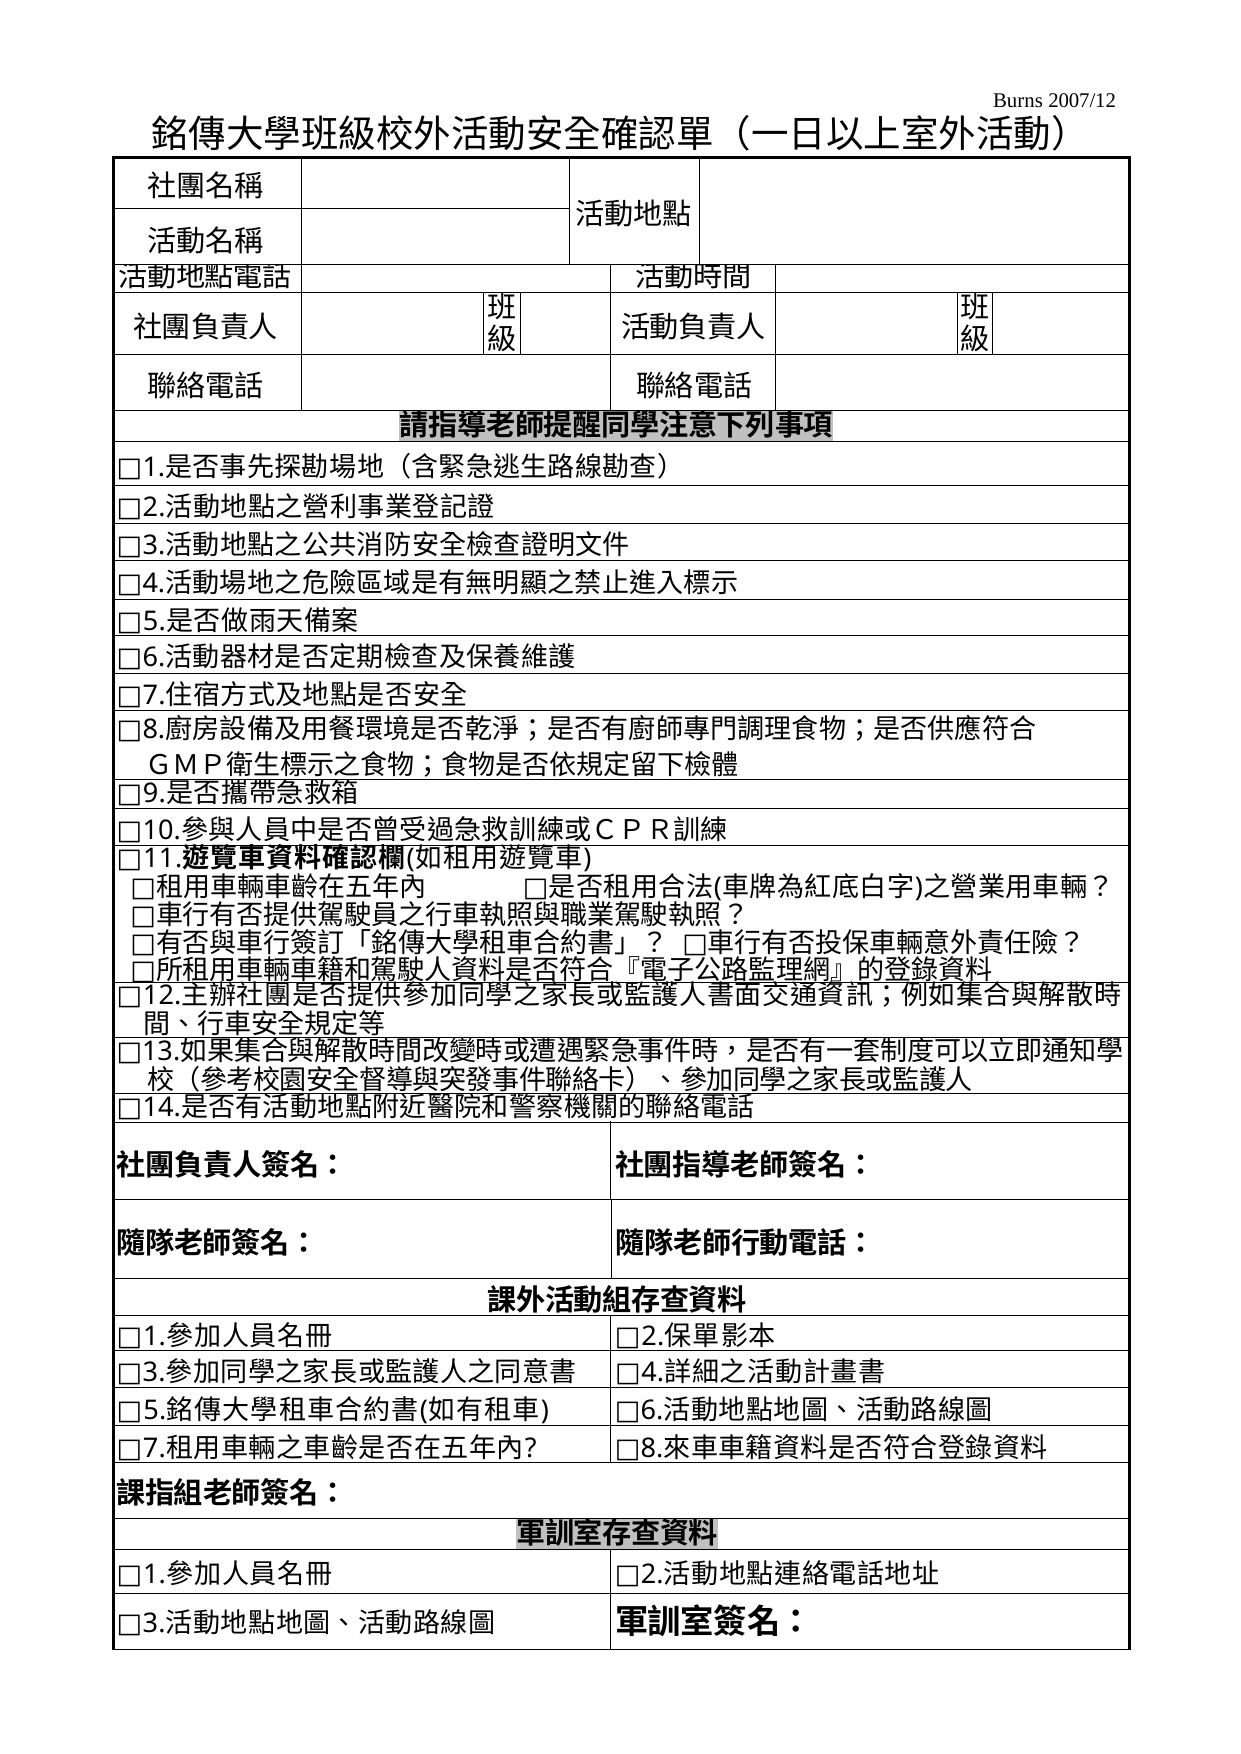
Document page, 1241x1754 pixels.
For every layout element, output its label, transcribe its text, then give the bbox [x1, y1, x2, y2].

table_cell □8.廚房設備及用餐環境是否乾淨；是否有廚師專門調理食物；是否供應符合 ＧＭＰ衛生標示之食物；食物是否依規定留下檢體 [115, 711, 1128, 779]
table_cell □3.參加同學之家長或監護人之同意書 [115, 1351, 610, 1387]
table_cell 請指導老師提醒同學注意下列事項 [115, 411, 1128, 441]
table_cell [776, 293, 957, 354]
table_header 活動地點 [570, 159, 699, 264]
table_cell 班 級 [958, 293, 992, 354]
table_cell [302, 209, 569, 264]
table_cell □3.活動地點地圖、活動路線圖 [115, 1594, 610, 1649]
table_cell □4.詳細之活動計畫書 [611, 1351, 1128, 1387]
table_cell 軍訓室簽名： [611, 1594, 1128, 1649]
table_cell □2.活動地點連絡電話地址 [611, 1550, 1128, 1593]
table_cell [302, 265, 610, 292]
table_cell 社團負責人簽名： [115, 1123, 610, 1199]
table_cell 活動負責人 [611, 293, 775, 354]
table_cell 社團指導老師簽名： [611, 1123, 1128, 1199]
table_cell 班 級 [484, 293, 520, 354]
table_cell 活動時間 [611, 265, 775, 292]
table_cell 課指組老師簽名： [115, 1463, 1128, 1518]
table_cell □7.租用車輛之車齡是否在五年內? [115, 1426, 610, 1462]
table_cell □1.參加人員名冊 [115, 1316, 610, 1349]
table_cell □8.來車車籍資料是否符合登錄資料 [611, 1426, 1128, 1462]
table_cell □3.活動地點之公共消防安全檢查證明文件 [115, 524, 1128, 560]
table_cell [302, 355, 610, 410]
table_cell [776, 265, 1128, 292]
table_header 社團名稱 [115, 159, 301, 208]
table_cell □12.主辦社團是否提供參加同學之家長或監護人書面交通資訊；例如集合與解散時 間、行車安全規定等 [115, 983, 1128, 1037]
table_cell □6.活動器材是否定期檢查及保養維護 [115, 636, 1128, 673]
table_cell □11.遊覽車資料確認欄(如租用遊覽車) □租用車輛車齡在五年內 □是否租用合法(車牌為紅底白字)之營業用車輛？ □車行有否提供駕駛員之行車執照與職業駕駛執照？ □有否與車行簽訂「銘傳大學租車合約書」？ □車行有否投保車輛意外責任險？□所租用車輛車籍和駕駛人資料是否符合『電子公路監理網』的登錄資料 [115, 846, 1128, 982]
table_cell 活動名稱 [115, 209, 301, 264]
table_cell 隨隊老師行動電話： [612, 1200, 1128, 1277]
table_cell □6.活動地點地圖、活動路線圖 [611, 1388, 1128, 1425]
text 銘傳大學班級校外活動安全確認單（一日以上室外活動） [151, 112, 1240, 156]
table_cell □14.是否有活動地點附近醫院和警察機關的聯絡電話 [115, 1094, 1128, 1121]
table_cell □1.是否事先探勘場地（含緊急逃生路線勘查） [115, 442, 1128, 485]
table_cell 聯絡電話 [611, 355, 775, 410]
table_cell [302, 293, 483, 354]
table_cell [776, 355, 1128, 410]
text Burns 2007/12 [993, 88, 1240, 112]
table_cell 社團負責人 [115, 293, 301, 354]
table_cell 聯絡電話 [115, 355, 301, 410]
table_header [700, 159, 1128, 264]
table_cell □13.如果集合與解散時間改變時或遭遇緊急事件時，是否有一套制度可以立即通知學 校（參考校園安全督導與突發事件聯絡卡）、參加同學之家長或監護人 [115, 1038, 1128, 1093]
table_cell □10.參與人員中是否曾受過急救訓練或ＣＰＲ訓練 [115, 809, 1128, 845]
table_cell □5.是否做雨天備案 [115, 600, 1128, 635]
table_cell □7.住宿方式及地點是否安全 [115, 674, 1128, 710]
table_cell □2.活動地點之營利事業登記證 [115, 486, 1128, 523]
table_cell □4.活動場地之危險區域是有無明顯之禁止進入標示 [115, 561, 1128, 598]
table_cell 課外活動組存查資料 [115, 1279, 1128, 1314]
table_cell □1.參加人員名冊 [115, 1550, 610, 1593]
table_cell □5.銘傳大學租車合約書(如有租車) [115, 1388, 610, 1425]
table_cell [521, 293, 610, 354]
table_cell □2.保單影本 [611, 1316, 1128, 1349]
table_cell [993, 293, 1128, 354]
table_header [302, 159, 569, 208]
table_cell 隨隊老師簽名： [115, 1200, 611, 1277]
table_cell □9.是否攜帶急救箱 [115, 780, 1128, 808]
table_cell 軍訓室存查資料 [115, 1519, 1128, 1549]
table_cell 活動地點電話 [115, 265, 301, 292]
